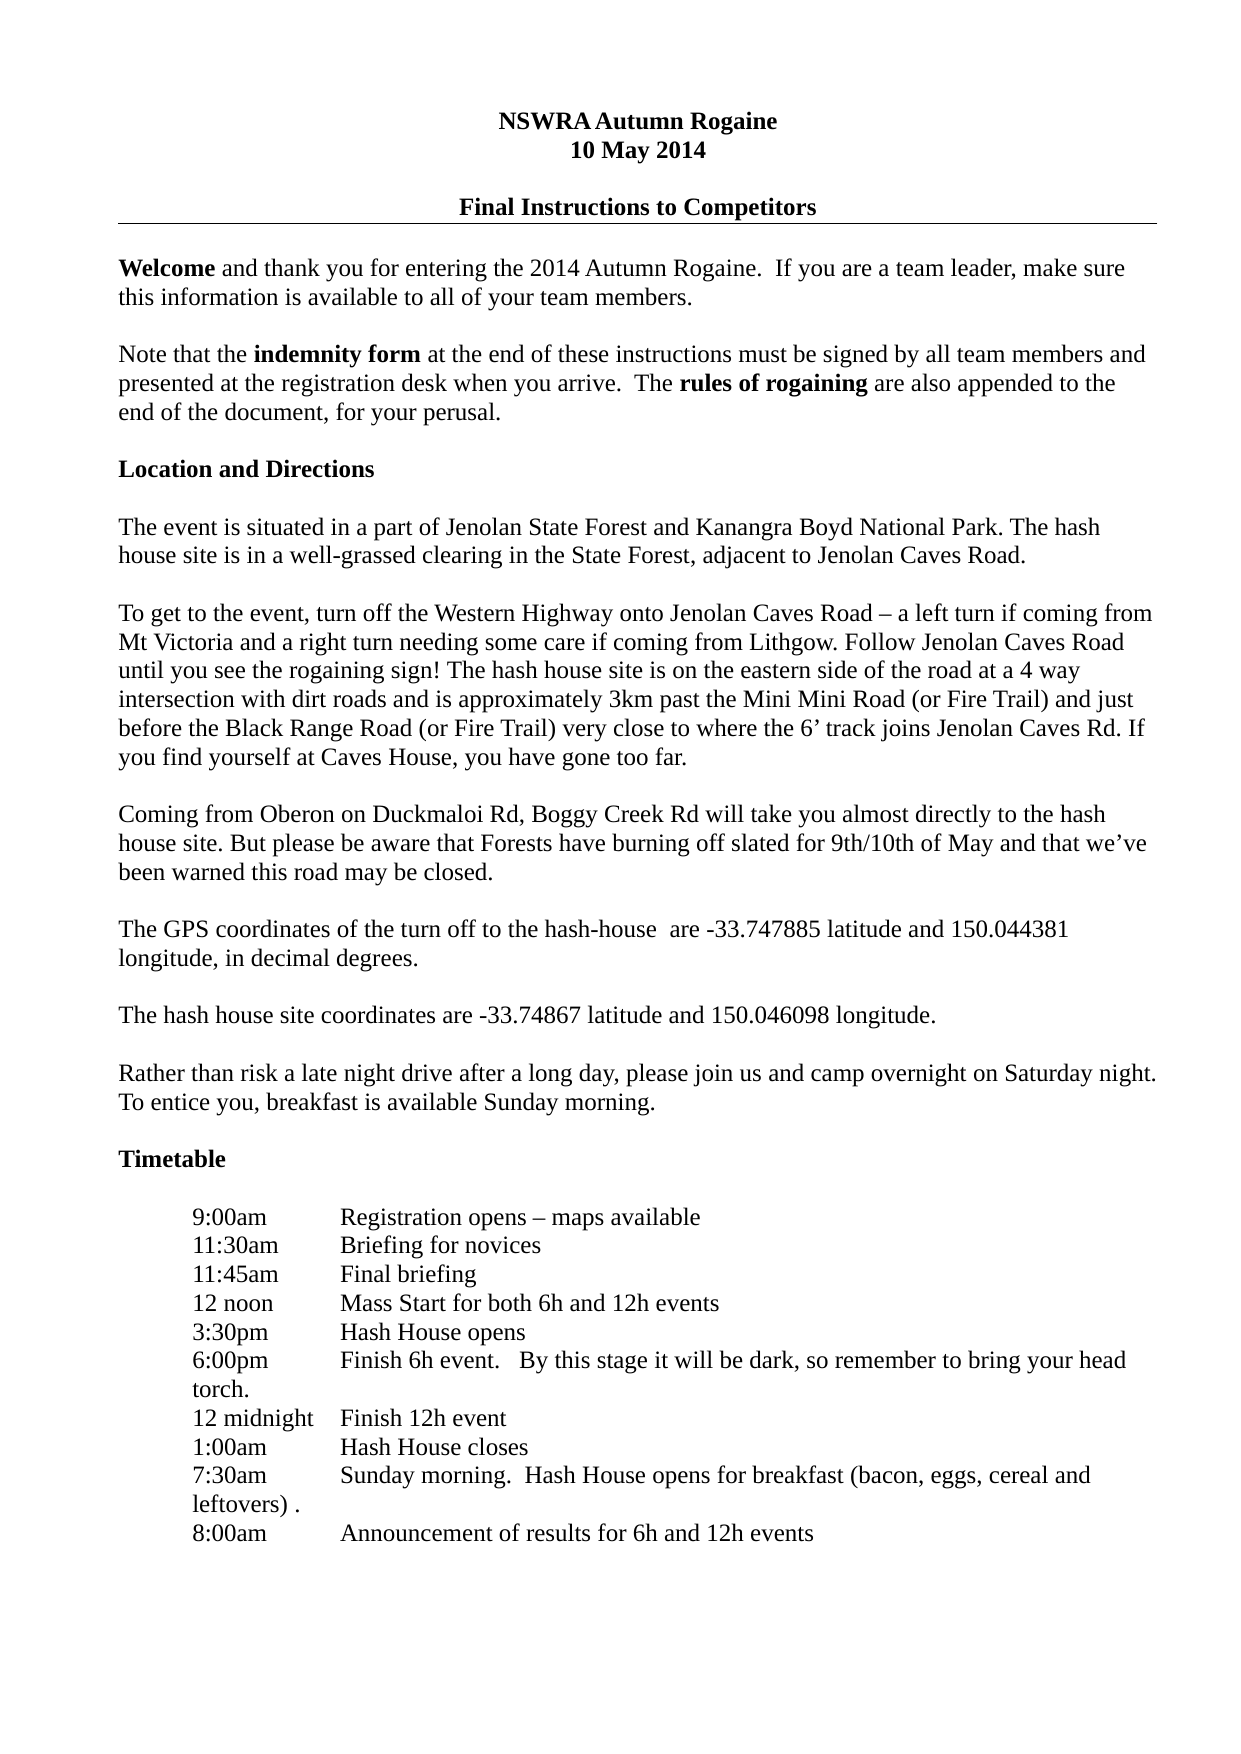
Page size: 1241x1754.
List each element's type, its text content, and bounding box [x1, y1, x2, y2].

text To get to the event, turn off the Western Highway onto Jenolan Caves Road – a left turn if coming from Mt Victoria and a right turn needing some care if coming from Lithgow. Follow Jenolan Caves Road until you see the rogaining sign! The hash house site is on the eastern side of the road at a 4 way intersection with dirt roads and is approximately 3km past the Mini Mini Road (or Fire Trail) and just before the Black Range Road (or Fire Trail) very close to where the 6’ track joins Jenolan Caves Rd. If you find yourself at Caves House, you have gone too far. [118, 598, 1157, 771]
text Rather than risk a late night drive after a long day, please join us and camp overnight on Saturday night. To entice you, breakfast is available Sunday morning. [118, 1058, 1157, 1116]
text 12 midnight Finish 12h event [192, 1403, 1157, 1432]
text Timetable [118, 1144, 1157, 1173]
text 7:30am Sunday morning. Hash House opens for breakfast (bacon, eggs, cereal and leftovers) . [192, 1461, 1157, 1518]
text Final Instructions to Competitors [118, 192, 1157, 223]
text 12 noon Mass Start for both 6h and 12h events [192, 1288, 1157, 1317]
text 9:00am Registration opens – maps available [192, 1202, 1157, 1231]
text 1:00am Hash House closes [192, 1432, 1157, 1461]
text 6:00pm Finish 6h event. By this stage it will be dark, so remember to bring your head torch. [192, 1346, 1157, 1403]
text 8:00am Announcement of results for 6h and 12h events [192, 1518, 1157, 1547]
text 11:45am Final briefing [192, 1259, 1157, 1288]
text 11:30am Briefing for novices [192, 1231, 1157, 1259]
text NSWRA Autumn Rogaine [118, 106, 1157, 135]
text Welcome and thank you for entering the 2014 Autumn Rogaine. If you are a team leader, make sure this information is available to all of your team members. [118, 253, 1157, 311]
text 3:30pm Hash House opens [192, 1317, 1157, 1346]
text Coming from Oberon on Duckmaloi Rd, Boggy Creek Rd will take you almost directly to the hash house site. But please be aware that Forests have burning off slated for 9th/10th of May and that we’ve been warned this road may be closed. [118, 799, 1157, 886]
text Location and Directions [118, 454, 1157, 483]
text The GPS coordinates of the turn off to the hash-house are -33.747885 latitude and 150.044381 longitude, in decimal degrees. [118, 914, 1157, 972]
text Note that the indemnity form at the end of these instructions must be signed by all team members and presented at the registration desk when you arrive. The rules of rogaining are also appended to the end of the document, for your perusal. [118, 339, 1157, 426]
text The hash house site coordinates are -33.74867 latitude and 150.046098 longitude. [118, 1001, 1157, 1029]
text The event is situated in a part of Jenolan State Forest and Kanangra Boyd National Park. The hash house site is in a well-grassed clearing in the State Forest, adjacent to Jenolan Caves Road. [118, 512, 1157, 569]
text 10 May 2014 [118, 135, 1157, 164]
